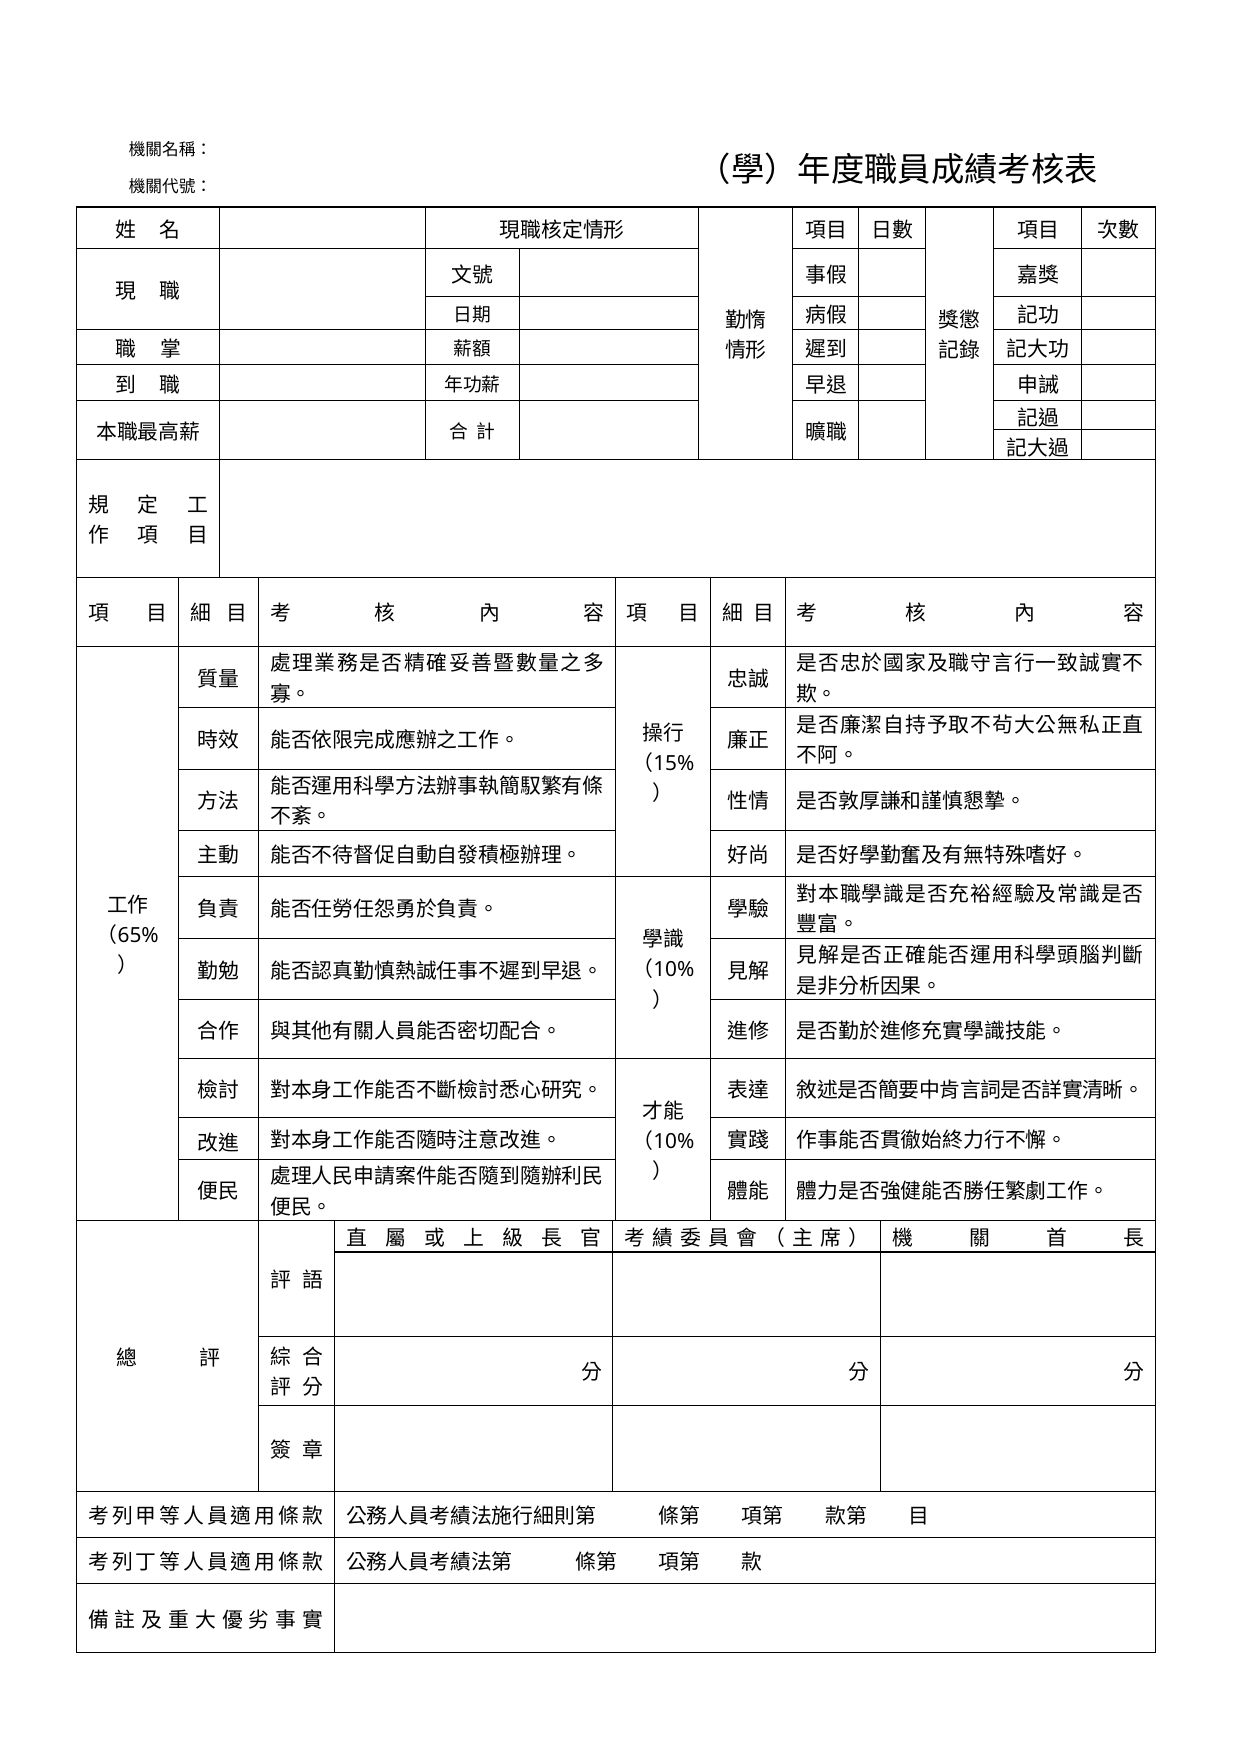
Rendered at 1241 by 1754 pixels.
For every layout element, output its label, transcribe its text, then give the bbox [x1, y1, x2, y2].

table_cell 與其他有關人員能否密切配合。 [259, 1000, 615, 1058]
table_cell 分 [613, 1337, 880, 1404]
table_cell 對本身工作能否隨時注意改進。 [259, 1118, 615, 1159]
table_cell [520, 297, 698, 329]
table_cell 見解 [711, 939, 785, 999]
table_cell 本職最高薪 [77, 401, 219, 459]
table_cell 項目 [793, 208, 858, 248]
table_cell 處理人民申請案件能否隨到隨辦利民便民。 [259, 1160, 615, 1220]
table_cell 細目 [711, 578, 785, 646]
table_cell [613, 1253, 880, 1336]
table_cell [335, 1253, 612, 1336]
table_cell 考列甲等人員適用條款 [77, 1492, 334, 1537]
table_cell 規定工 作項目 [77, 460, 219, 577]
table_cell 改進 [179, 1118, 258, 1159]
table_cell 項目 [994, 208, 1081, 248]
table_cell 能否任勞任怨勇於負責。 [259, 877, 615, 938]
table_cell 項目 [77, 578, 178, 646]
table_cell [520, 365, 698, 399]
table_cell 公務人員考績法施行細則第 條第 項第 款第 目 [335, 1492, 1155, 1537]
table_cell 備註及重大優劣事實 [77, 1584, 334, 1652]
table_cell [881, 1406, 1155, 1491]
table_cell 考核內容 [259, 578, 615, 646]
table_cell [881, 1253, 1155, 1336]
table_cell 綜合評分 [259, 1337, 334, 1404]
table_cell 合作 [179, 1000, 258, 1058]
table_cell 操行 （15%） [616, 647, 710, 876]
table_cell 實踐 [711, 1118, 785, 1159]
table_cell 好尚 [711, 831, 785, 876]
table_cell [335, 1584, 1155, 1652]
table_cell 簽章 [259, 1406, 334, 1491]
table_cell 合 計 [426, 401, 519, 459]
table_cell [613, 1406, 880, 1491]
table_cell [859, 297, 925, 329]
table_cell 是否敦厚謙和謹慎懇摯。 [786, 770, 1155, 830]
table_cell 勤惰 情形 [699, 208, 792, 459]
table_header [1138, 127, 1155, 206]
table_cell [1082, 249, 1155, 296]
table_cell 能否運用科學方法辦事執簡馭繁有條不紊。 [259, 770, 615, 830]
table_cell 文號 [426, 249, 519, 296]
table_cell 工作 （65%） [77, 647, 178, 1220]
table_cell 方法 [179, 770, 258, 830]
table_cell [1082, 297, 1155, 329]
table_cell 記大過 [994, 430, 1081, 459]
table_cell [1082, 401, 1155, 429]
table_cell 直屬或上級長官 [335, 1221, 612, 1251]
table_cell [859, 401, 925, 459]
table_cell [859, 249, 925, 296]
table_cell 薪額 [426, 330, 519, 364]
table_cell 便民 [179, 1160, 258, 1220]
table_cell 現 職 [77, 249, 219, 329]
table_cell 事假 [793, 249, 858, 296]
table_cell 評語 [259, 1221, 334, 1336]
table_cell 考列丁等人員適用條款 [77, 1538, 334, 1583]
table_cell 廉正 [711, 708, 785, 768]
table_cell [220, 249, 425, 329]
table_cell 獎懲 記錄 [926, 208, 993, 459]
table_cell 項目 [616, 578, 710, 646]
table_cell 是否好學勤奮及有無特殊嗜好。 [786, 831, 1155, 876]
table_cell 檢討 [179, 1059, 258, 1117]
table_cell 次數 [1082, 208, 1155, 248]
table_cell [220, 208, 425, 248]
table_cell 是否勤於進修充實學識技能。 [786, 1000, 1155, 1058]
table_cell 到 職 [77, 365, 219, 399]
table_cell 主動 [179, 831, 258, 876]
table_cell 體力是否強健能否勝任繁劇工作。 [786, 1160, 1155, 1220]
table_cell [520, 330, 698, 364]
table_cell 姓 名 [77, 208, 219, 248]
table_cell 進修 [711, 1000, 785, 1058]
table_cell 能否認真勤慎熱誠任事不遲到早退。 [259, 939, 615, 999]
table_cell 日數 [859, 208, 925, 248]
table_cell 能否不待督促自動自發積極辦理。 [259, 831, 615, 876]
table_cell 記大功 [994, 330, 1081, 364]
table_cell 嘉獎 [994, 249, 1081, 296]
table_cell 才能 （10%） [616, 1059, 710, 1220]
table_cell 忠誠 [711, 647, 785, 707]
table_cell [520, 401, 698, 459]
table_cell 作事能否貫徹始終力行不懈。 [786, 1118, 1155, 1159]
table_cell 病假 [793, 297, 858, 329]
table_cell 時效 [179, 708, 258, 768]
table_cell 分 [335, 1337, 612, 1404]
table_cell 對本職學識是否充裕經驗及常識是否豐富。 [786, 877, 1155, 938]
table_cell 分 [881, 1337, 1155, 1404]
table_cell 勤勉 [179, 939, 258, 999]
table_cell 細目 [179, 578, 258, 646]
table_cell 是否廉潔自持予取不茍大公無私正直不阿。 [786, 708, 1155, 768]
table_cell 學驗 [711, 877, 785, 938]
table_cell 遲到 [793, 330, 858, 364]
table_cell [220, 401, 425, 459]
table_cell 性情 [711, 770, 785, 830]
table_cell [220, 330, 425, 364]
table_cell 對本身工作能否不斷檢討悉心研究。 [259, 1059, 615, 1117]
table_cell 曠職 [793, 401, 858, 459]
table_cell 學識 （10%） [616, 877, 710, 1058]
table_cell [220, 460, 1155, 577]
table_cell 記功 [994, 297, 1081, 329]
table_cell 敘述是否簡要中肯言詞是否詳實清晰。 [786, 1059, 1155, 1117]
table_header [77, 127, 126, 206]
table_cell 記過 [994, 401, 1081, 429]
table_cell [1082, 330, 1155, 364]
table_cell 公務人員考績法第 條第 項第 款 [335, 1538, 1155, 1583]
table_cell 日期 [426, 297, 519, 329]
table_cell 是否忠於國家及職守言行一致誠實不欺。 [786, 647, 1155, 707]
table_cell [1082, 430, 1155, 459]
table_cell 年功薪 [426, 365, 519, 399]
table_header 機關名稱： 機關代號： [126, 127, 632, 206]
table_cell 早退 [793, 365, 858, 399]
table_cell [1082, 365, 1155, 399]
table_cell 考核內容 [786, 578, 1155, 646]
table_cell 體能 [711, 1160, 785, 1220]
table_cell 見解是否正確能否運用科學頭腦判斷是非分析因果。 [786, 939, 1155, 999]
table_cell 總 評 [77, 1221, 258, 1491]
table_cell 現職核定情形 [426, 208, 698, 248]
table_cell 能否依限完成應辦之工作。 [259, 708, 615, 768]
table_cell [859, 365, 925, 399]
table_cell 處理業務是否精確妥善暨數量之多寡。 [259, 647, 615, 707]
table_cell 負責 [179, 877, 258, 938]
table_cell 申誡 [994, 365, 1081, 399]
table_cell 職 掌 [77, 330, 219, 364]
table_cell 質量 [179, 647, 258, 707]
table_cell 考績委員會（主席） [613, 1221, 880, 1251]
table_cell [520, 249, 698, 296]
table_header （學）年度職員成績考核表 [632, 127, 1138, 206]
table_cell [859, 330, 925, 364]
table_cell [335, 1406, 612, 1491]
table_cell [220, 365, 425, 399]
table_cell 表達 [711, 1059, 785, 1117]
table_cell 機關首長 [881, 1221, 1155, 1251]
